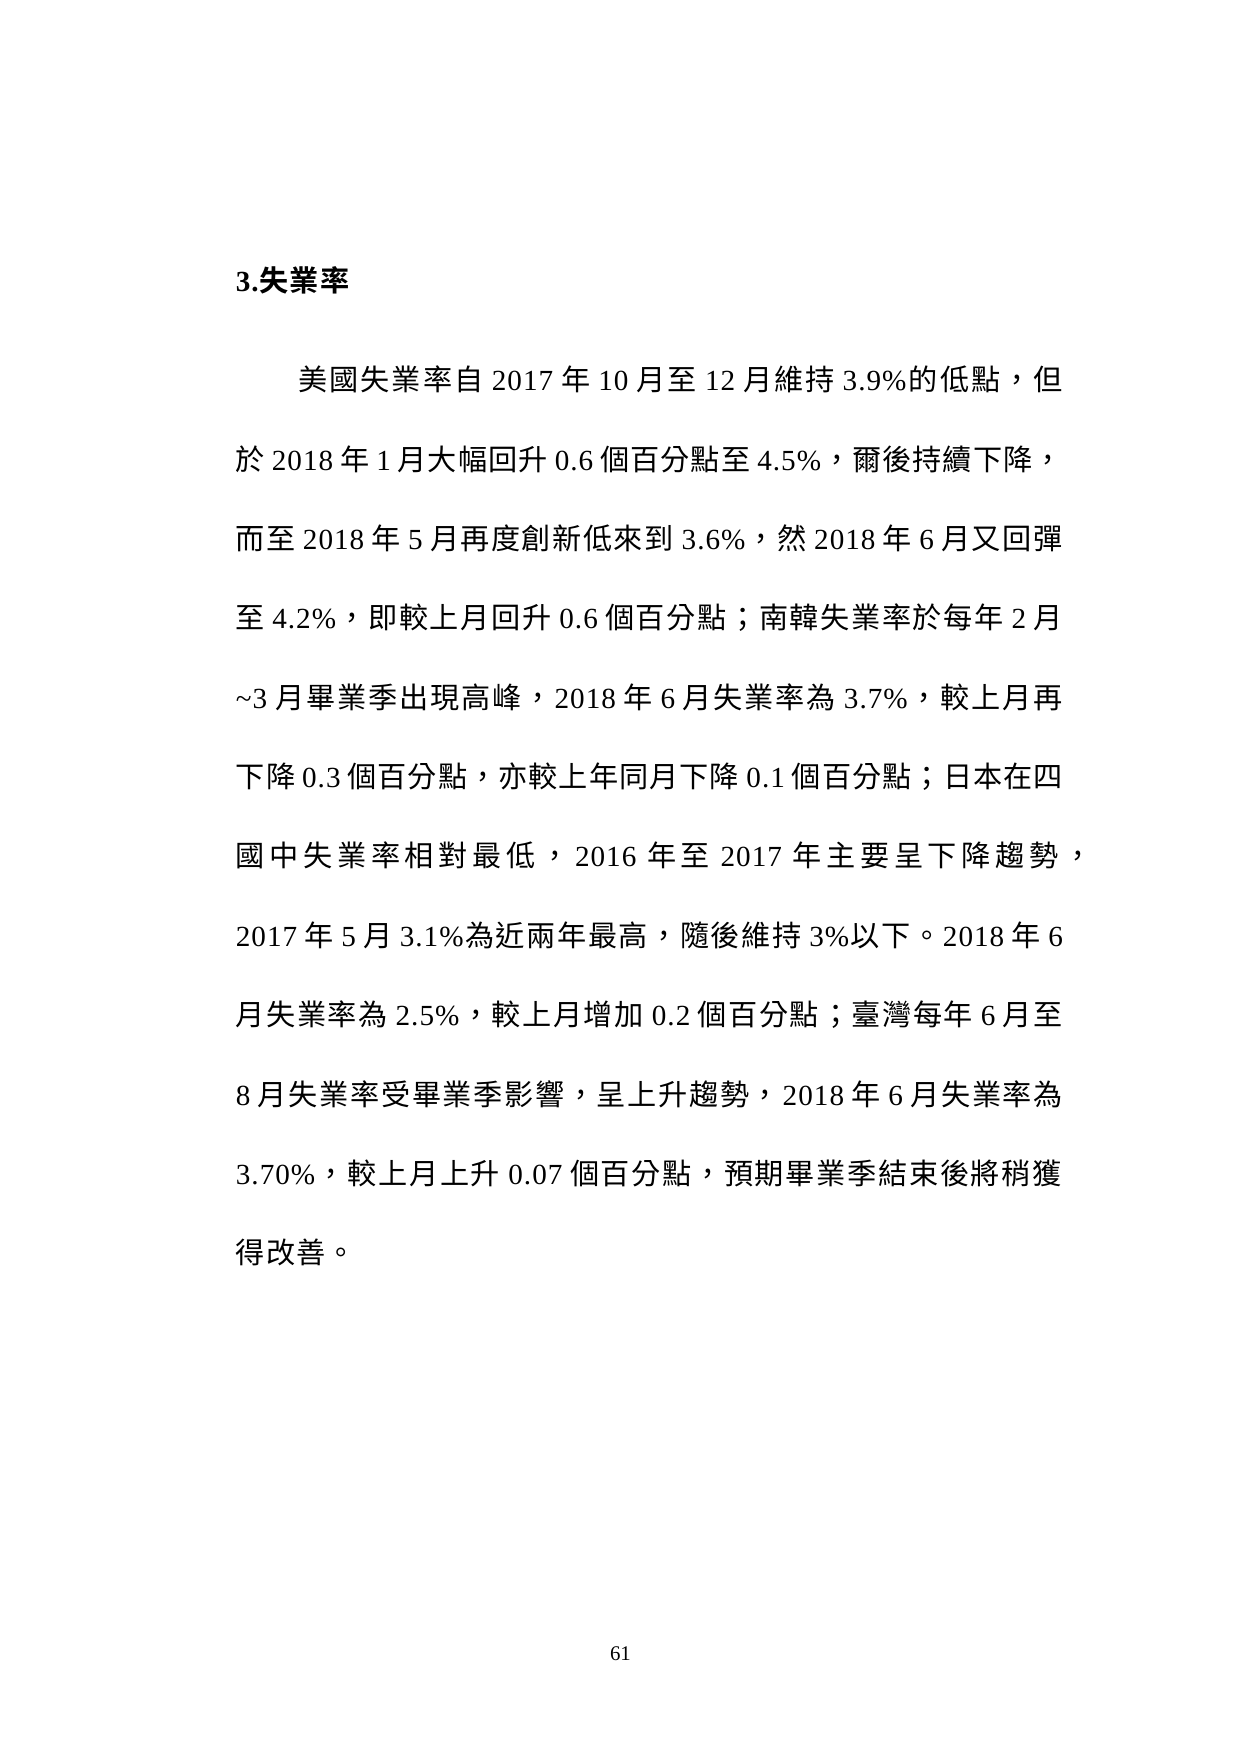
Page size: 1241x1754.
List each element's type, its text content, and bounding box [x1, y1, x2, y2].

subtitle 3.失業率 [236, 232, 1063, 311]
text 美國失業率自2017年10月至12月維持3.9%的低點，但於2018年1月大幅回升0.6個百分點至4.5%，爾後持續下降，而至2018年5月再度創新低來到3.6%，然2018年6月又回彈至4.2%，即較上月回升0.6個百分點；南韓失業率於每年2月~3月畢業季出現高峰，2018年6月失業率為3.7%，較上月再下降0.3個百分點，亦較上年同月下降0.1個百分點；日本在四國中失業率相對最低，2016年至2017年主要呈下降趨勢，2017年5月3.1%為近兩年最高，隨後維持3%以下。2018年6月失業率為2.5%，較上月增加0.2個百分點；臺灣每年6月至8月失業率受畢業季影響，呈上升趨勢，2018年6月失業率為3.70%，較上月上升0.07個百分點，預期畢業季結束後將稍獲得改善。 [236, 331, 1063, 1283]
